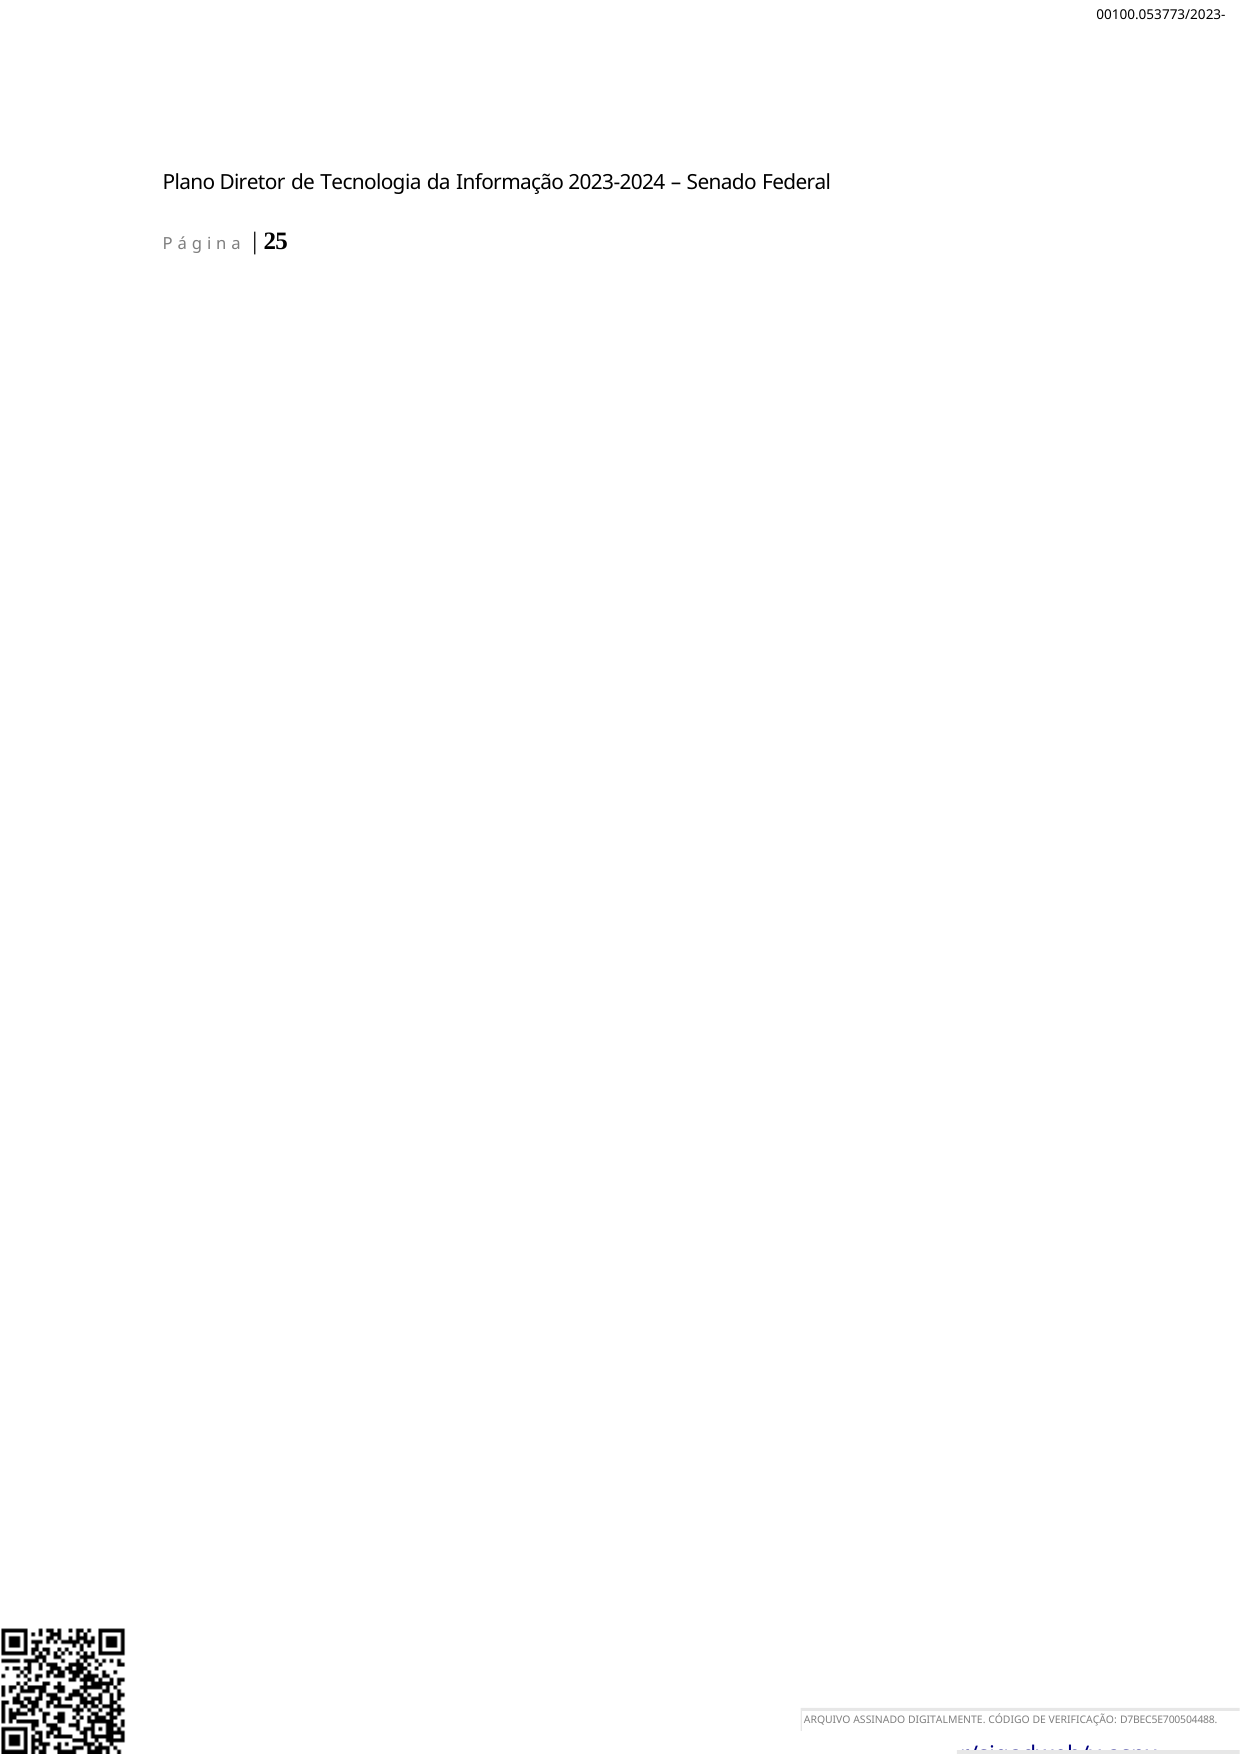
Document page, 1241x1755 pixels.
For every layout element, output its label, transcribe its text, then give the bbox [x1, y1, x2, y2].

text P á g i n a | 25 [162, 226, 1226, 254]
text Plano Diretor de Tecnologia da Informação 2023-2024 – Senado Federal [162, 167, 1226, 195]
